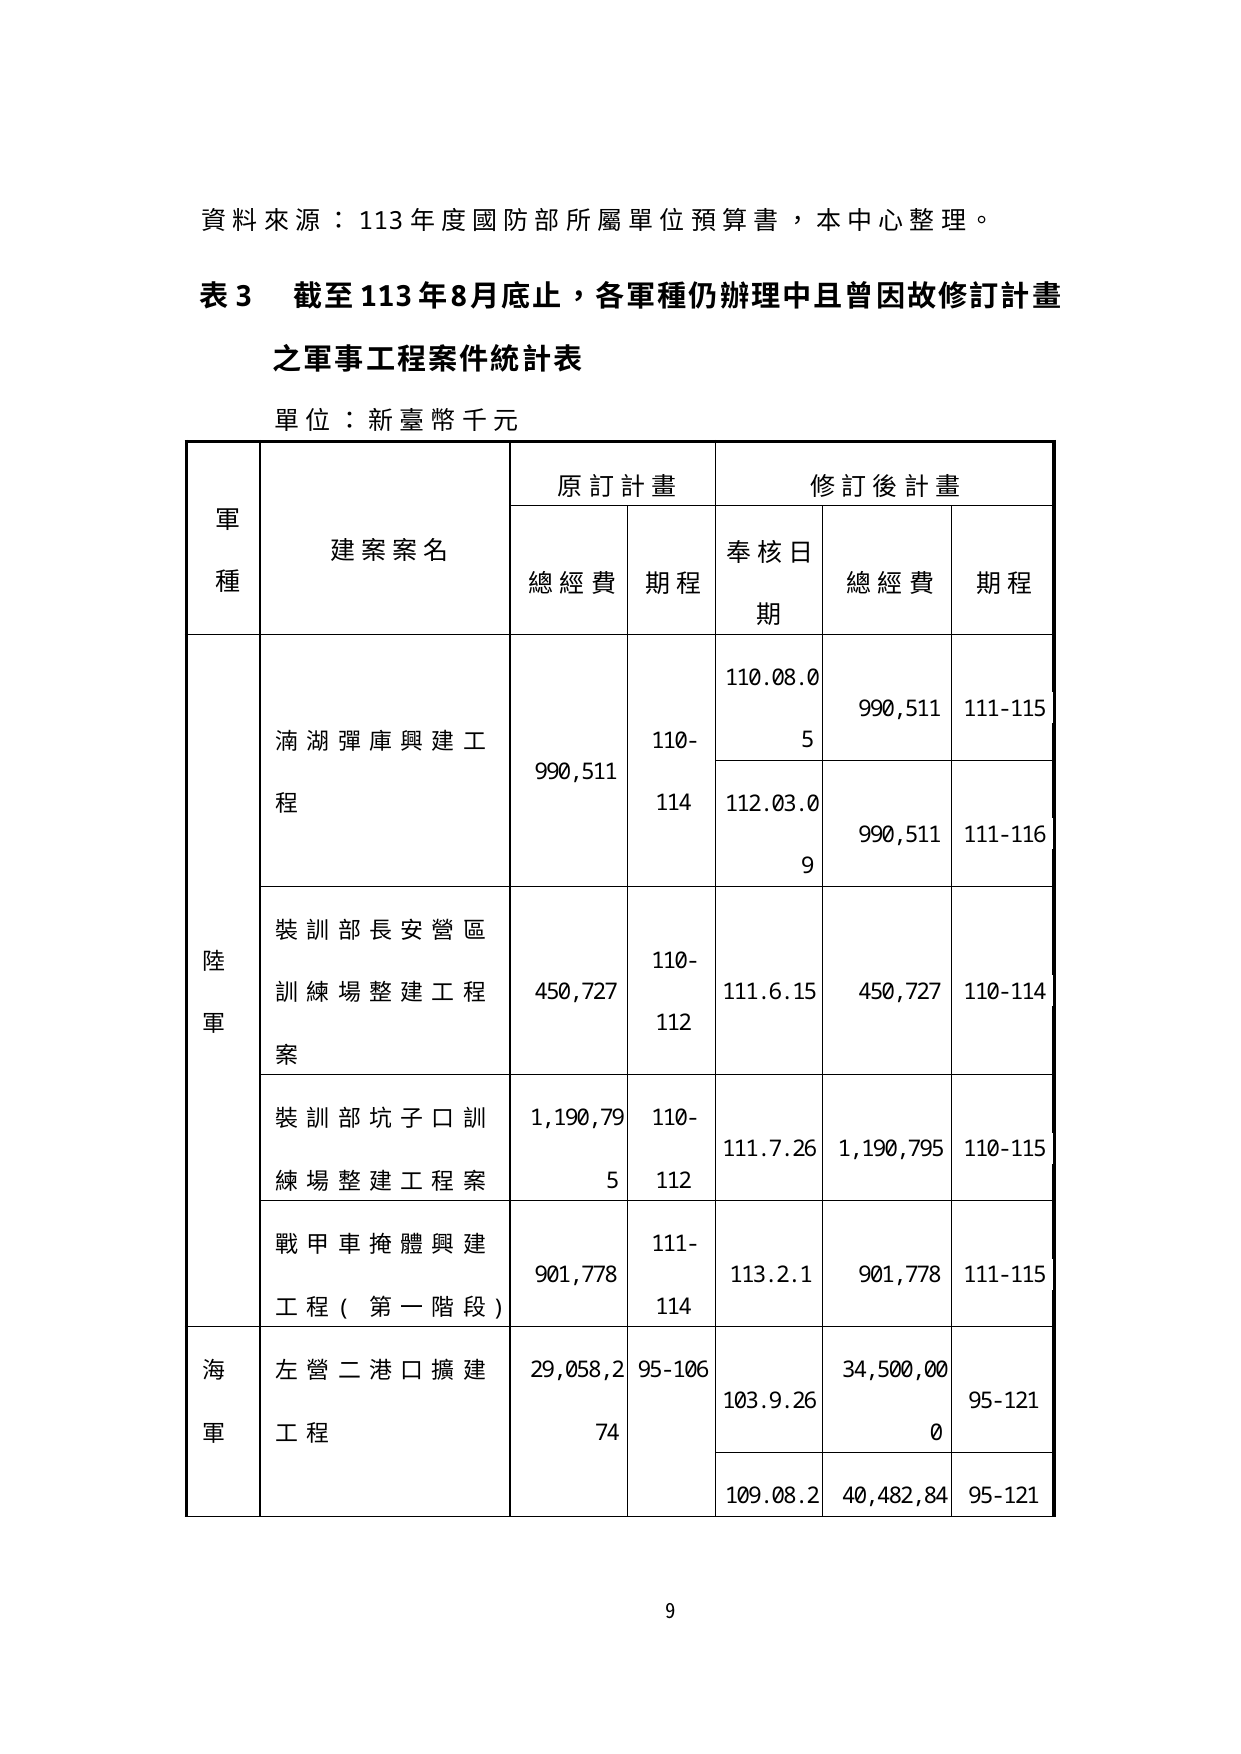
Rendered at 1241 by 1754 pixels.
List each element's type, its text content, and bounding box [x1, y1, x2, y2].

table_cell 901,778 [823, 1201, 951, 1326]
table_cell 990,511 [823, 635, 951, 759]
table_cell 總經費 [511, 506, 627, 633]
table_cell 450,727 [511, 887, 627, 1074]
table_cell 裝訓部長安營區訓練場整建工程案 [261, 887, 509, 1074]
table_cell 110-114 [628, 635, 715, 886]
table_cell 總經費 [823, 506, 951, 633]
table_cell 1,190,795 [511, 1075, 627, 1200]
table_cell 海軍 [188, 1327, 259, 1516]
table_header 修訂後計畫 [716, 443, 1052, 505]
table_cell 111-115 [952, 635, 1052, 759]
table_cell 110-114 [952, 887, 1052, 1074]
table_cell 109.08.2 [716, 1453, 822, 1516]
table_cell 901,778 [511, 1201, 627, 1326]
table_cell 110.08.05 [716, 635, 822, 759]
table_cell 1,190,795 [823, 1075, 951, 1200]
table_cell 110-112 [628, 887, 715, 1074]
table_cell 95-121 [952, 1453, 1052, 1516]
table_cell 95-121 [952, 1327, 1052, 1452]
table_cell 期程 [628, 506, 715, 633]
text 表3 截至113年8月底止，各軍種仍辦理中且曾因故修訂計畫之軍事工程案件統計表 單位：新臺幣千元 [192, 252, 1063, 440]
table_cell 112.03.09 [716, 761, 822, 886]
table_cell 111-116 [952, 761, 1052, 886]
table_cell 95-106 [628, 1327, 715, 1516]
table_cell 103.9.26 [716, 1327, 822, 1452]
table_cell 戰甲車掩體興建工程( 第一階段) [261, 1201, 509, 1326]
table_header 軍種 [188, 443, 259, 633]
table_cell 湳湖彈庫興建工程 [261, 635, 509, 886]
table_cell 111-114 [628, 1201, 715, 1326]
table_cell 110-112 [628, 1075, 715, 1200]
table_cell 左營二港口擴建工程 [261, 1327, 509, 1516]
table_cell 陸軍 [188, 635, 259, 1326]
table_cell 111.6.15 [716, 887, 822, 1074]
table_cell 期程 [952, 506, 1052, 633]
table_cell 990,511 [823, 761, 951, 886]
table_header 原訂計畫 [511, 443, 715, 505]
table_header 建案案名 [261, 443, 509, 633]
table_cell 奉核日期 [716, 506, 822, 633]
table_cell 111.7.26 [716, 1075, 822, 1200]
table_cell 110-115 [952, 1075, 1052, 1200]
table_cell 450,727 [823, 887, 951, 1074]
table_cell 34,500,000 [823, 1327, 951, 1452]
table_cell 990,511 [511, 635, 627, 886]
table_cell 裝訓部坑子口訓練場整建工程案 [261, 1075, 509, 1200]
table_cell 40,482,84 [823, 1453, 951, 1516]
text 資料來源：113年度國防部所屬單位預算書，本中心整理。 [192, 177, 1063, 240]
table_cell 111-115 [952, 1201, 1052, 1326]
table_cell 113.2.1 [716, 1201, 822, 1326]
table_cell 29,058,274 [511, 1327, 627, 1516]
